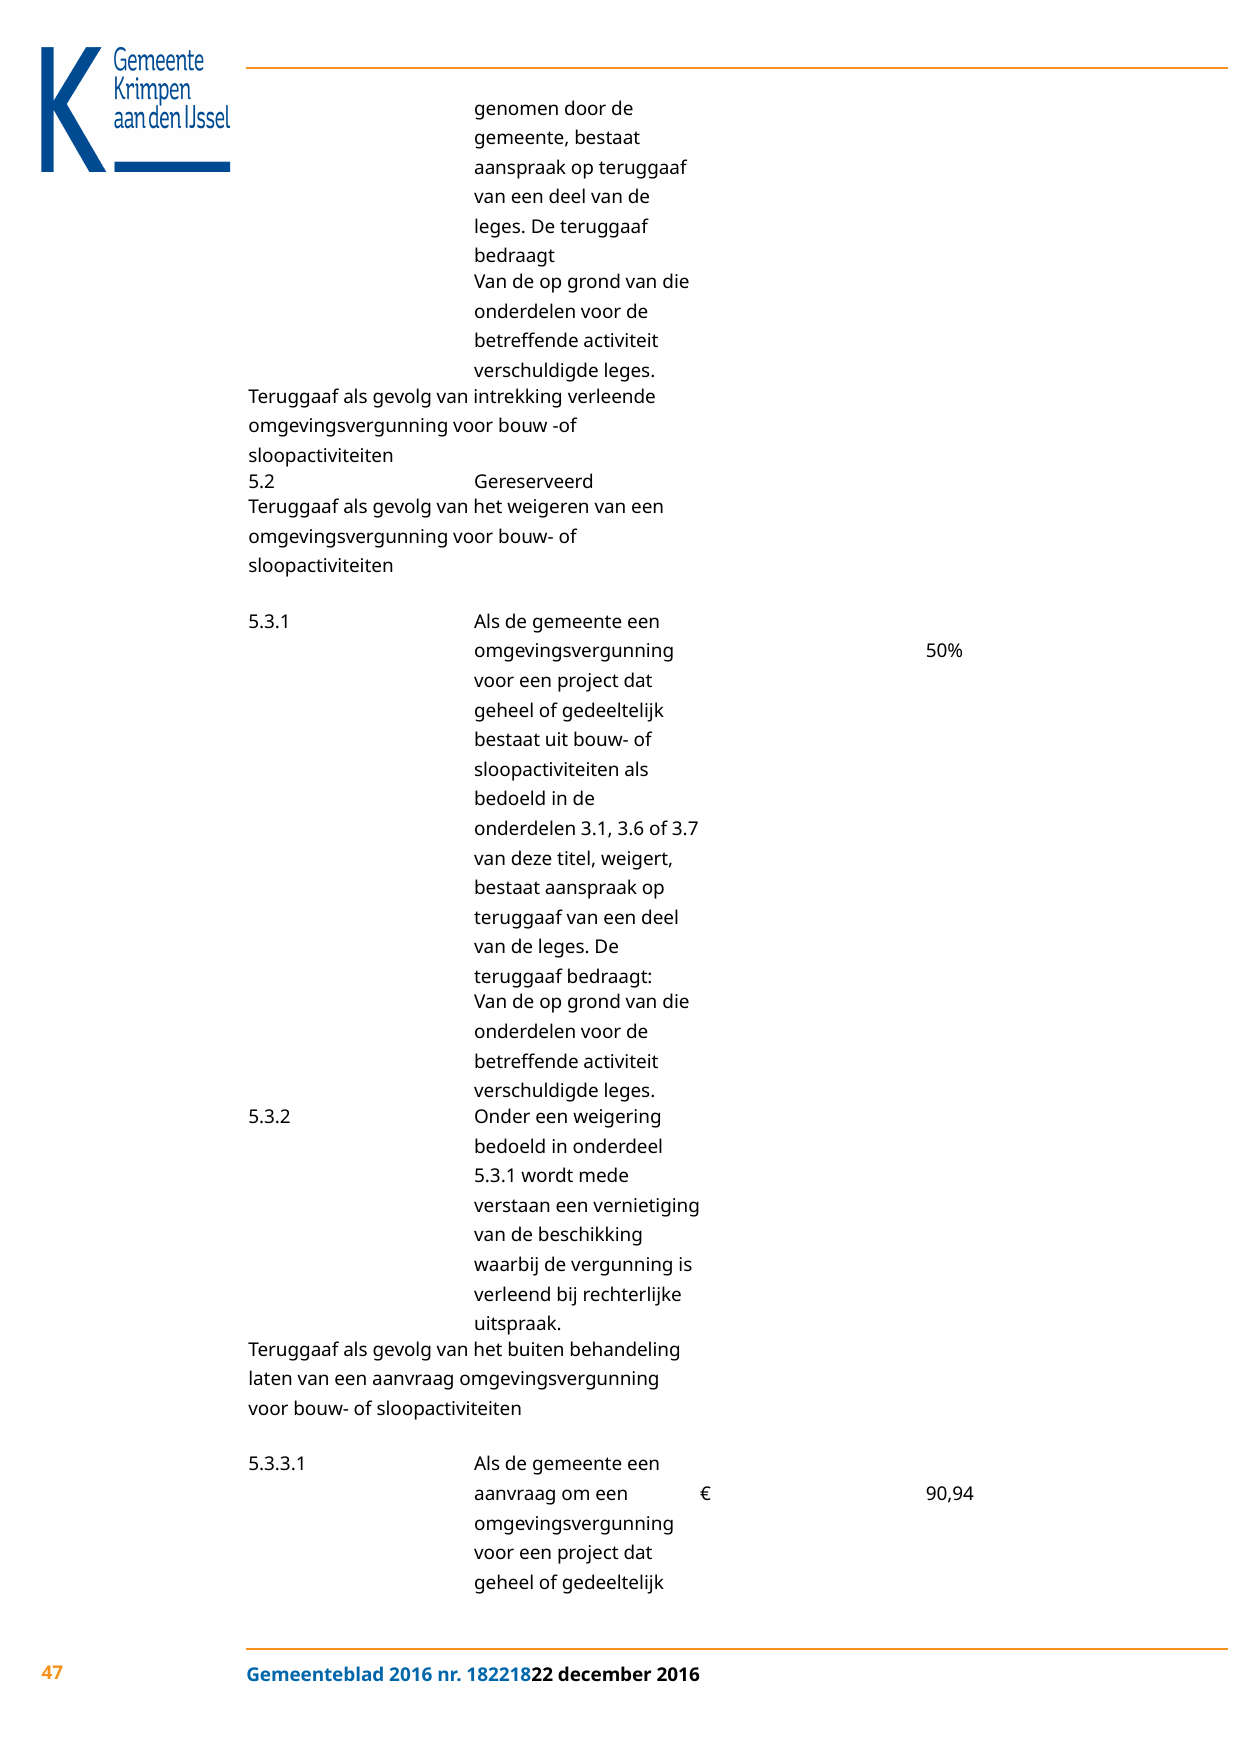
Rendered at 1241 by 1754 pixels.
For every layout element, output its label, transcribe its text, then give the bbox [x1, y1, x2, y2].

table_cell 5.2 [248, 468, 474, 493]
table_cell [926, 269, 1152, 383]
table_header genomen door de gemeente, bestaat aanspraak op teruggaaf van een deel van de leges. De teruggaaf bedraagt [474, 95, 700, 268]
table_header [248, 95, 474, 268]
table_cell [700, 1103, 926, 1336]
table_cell 5.3.3.1 [248, 1451, 474, 1594]
table_cell [700, 383, 926, 468]
table_cell [700, 494, 926, 608]
table_cell € [700, 1451, 926, 1594]
table_cell [700, 1336, 926, 1451]
table_cell 5.3.2 [248, 1103, 474, 1336]
table_header [926, 95, 1152, 268]
table_cell Teruggaaf als gevolg van het buiten behandeling laten van een aanvraag omgevingsvergunning voor bouw- of sloopactiviteiten [248, 1336, 700, 1451]
table_cell Teruggaaf als gevolg van het weigeren van een omgevingsvergunning voor bouw- of sloopactiviteiten [248, 494, 700, 608]
table_cell Teruggaaf als gevolg van intrekking verleende omgevingsvergunning voor bouw -of sloopactiviteiten [248, 383, 700, 468]
table_cell Onder een weigering bedoeld in onderdeel 5.3.1 wordt mede verstaan een vernietiging van de beschikking waarbij de vergunning is verleend bij rechterlijke uitspraak. [474, 1103, 700, 1336]
table_cell [926, 383, 1152, 468]
table_cell Als de gemeente een omgevingsvergunning voor een project dat geheel of gedeeltelijk bestaat uit bouw- of sloopactiviteiten als bedoeld in de onderdelen 3.1, 3.6 of 3.7 van deze titel, weigert, bestaat aanspraak op teruggaaf van een deel van de leges. De teruggaaf bedraagt: [474, 608, 700, 989]
table_header [700, 95, 926, 268]
table_cell [248, 269, 474, 383]
table_cell 50% [926, 608, 1152, 989]
table_cell Als de gemeente een aanvraag om een omgevingsvergunning voor een project dat geheel of gedeeltelijk [474, 1451, 700, 1594]
table_cell [926, 494, 1152, 608]
table_cell 5.3.1 [248, 608, 474, 989]
table_cell [926, 468, 1152, 493]
table_cell Gereserveerd [474, 468, 700, 493]
table_cell [700, 608, 926, 989]
table_cell Van de op grond van die onderdelen voor de betreffende activiteit verschuldigde leges. [474, 989, 700, 1103]
table_cell [926, 989, 1152, 1103]
table_cell 90,94 [926, 1451, 1152, 1594]
table_cell [248, 989, 474, 1103]
table_cell Van de op grond van die onderdelen voor de betreffende activiteit verschuldigde leges. [474, 269, 700, 383]
table_cell [700, 989, 926, 1103]
table_cell [700, 269, 926, 383]
table_cell [926, 1336, 1152, 1451]
table_cell [926, 1103, 1152, 1336]
table_cell [700, 468, 926, 493]
picture [41, 47, 231, 172]
